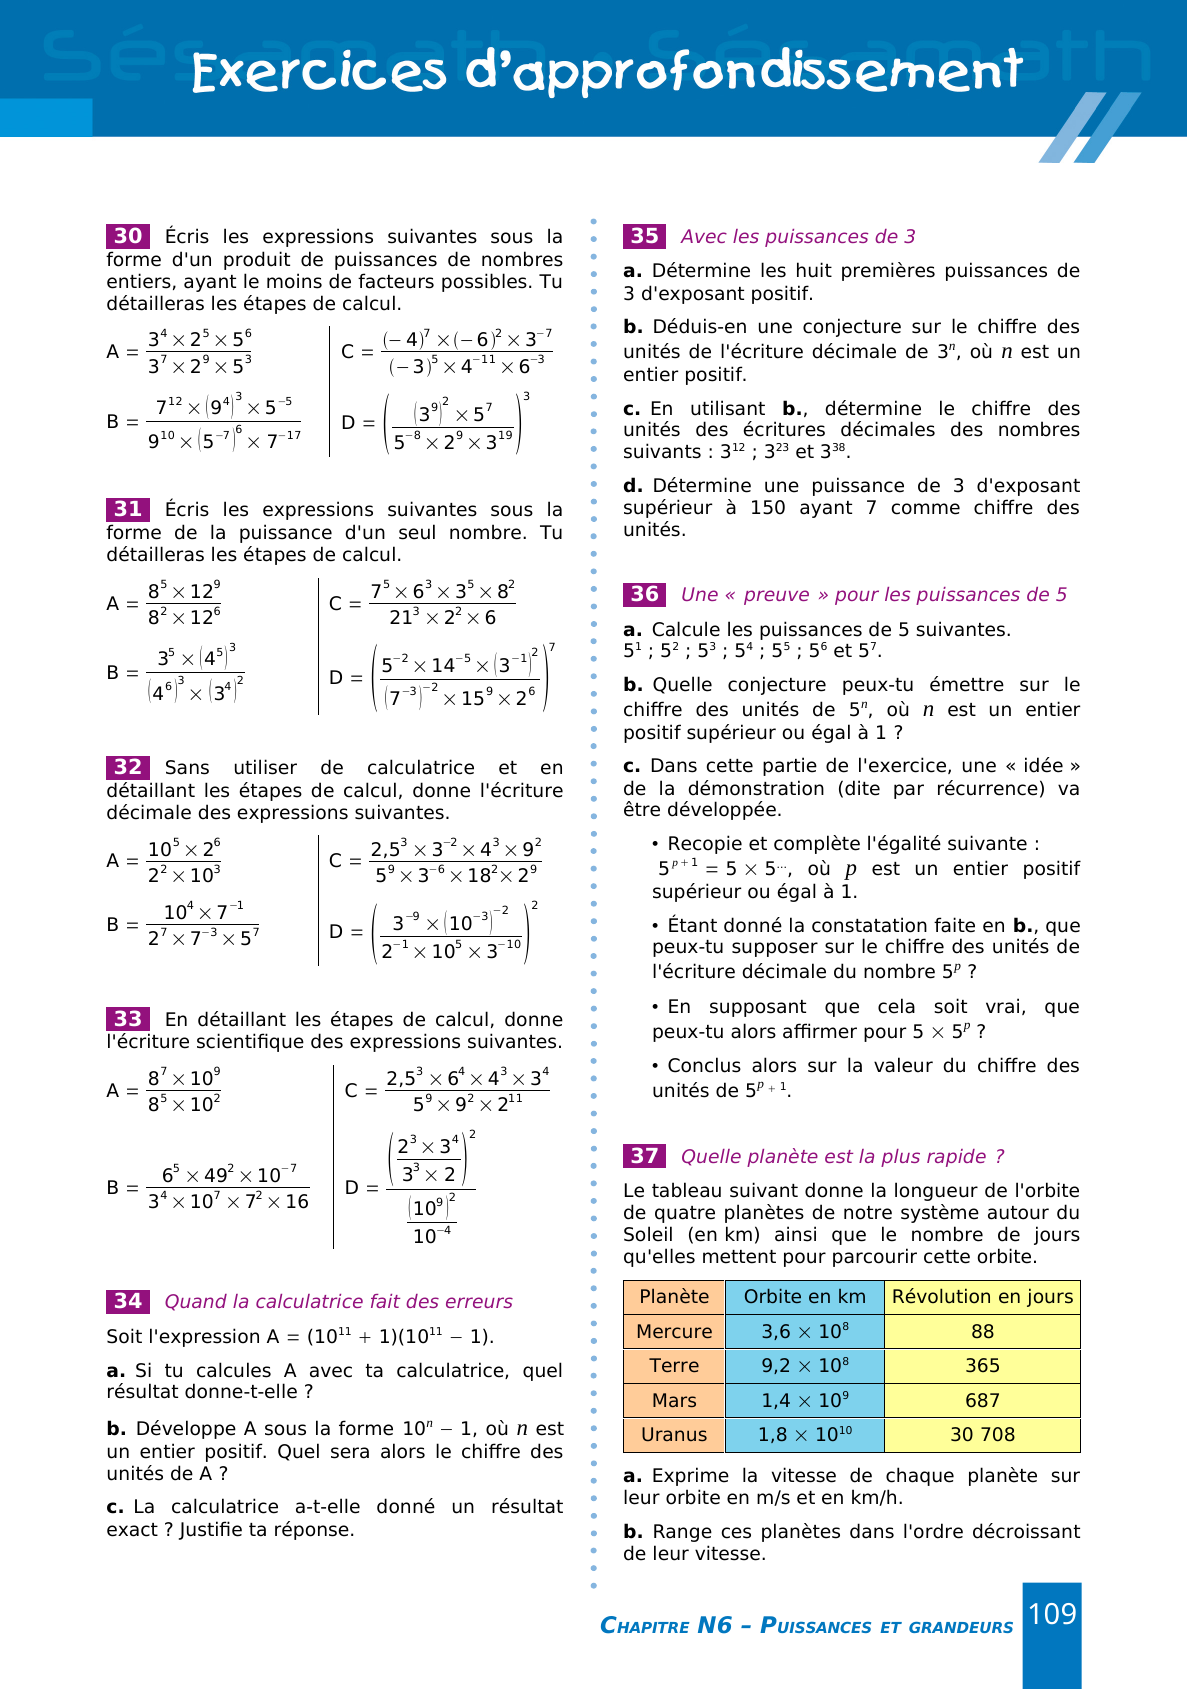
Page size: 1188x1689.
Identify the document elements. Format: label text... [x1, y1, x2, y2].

table_cell 1,8 × 1010 [726, 1419, 884, 1452]
list Écris les expressions suivantes sous la forme de la puissance d'un seul nombre. Tu détailleras les étapes de calcul. [106, 498, 564, 566]
list Détermine une puissance de 3 d'exposant supérieur à 150 ayant 7 comme chiffre des unités. [623, 475, 1081, 541]
text D = [329, 899, 564, 965]
table_cell 687 [885, 1384, 1080, 1417]
list La calculatrice a-t-elle donné un résultat exact ? Justifie ta réponse. [106, 1496, 564, 1540]
list Calcule les puissances de 5 suivantes. 51 ; 52 ; 53 ; 54 ; 55 ; 56 et 57. [623, 618, 1081, 662]
picture [0, 0, 1187, 163]
text B = [106, 899, 306, 950]
list Soit l'expression A = (1011  1)(1011 − 1). [106, 1326, 564, 1348]
text A = [106, 1065, 322, 1116]
list Écris les expressions suivantes sous la forme d'un produit de puissances de nombres entiers, ayant le moins de facteurs possibles. Tu détailleras les étapes de calcul. [106, 224, 564, 314]
text B = [106, 641, 307, 705]
list Étant donné la constatation faite en b., que peux-tu supposer sur le chiffre des unités de l'écriture décimale du nombre 5p ? [652, 914, 1081, 984]
list En utilisant b., détermine le chiffre des unités des écritures décimales des nombres suivants : 312 ; 323 et 338. [623, 397, 1081, 463]
list Dans cette partie de l'exercice, une « idée » de la démonstration (dite par récurrence) va être développée. [623, 755, 1081, 821]
list Déduis-en une conjecture sur le chiffre des unités de l'écriture décimale de 3n, où n est un entier positif. [623, 316, 1081, 386]
text C = [329, 836, 564, 887]
list Quelle planète est la plus rapide ? [666, 1144, 1081, 1168]
list Recopie et complète l'égalité suivante : = 5 × 5..., où p est un entier positif supérieur ou égal à 1. [652, 833, 1081, 903]
list Si tu calcules A avec ta calculatrice, quel résultat donne-t-elle ? [106, 1359, 564, 1403]
list Le tableau suivant donne la longueur de l'orbite de quatre planètes de notre système autour du Soleil (en km) ainsi que le nombre de jours qu'elles mettent pour parcourir cette orbite. [623, 1180, 1081, 1268]
text D = [328, 641, 564, 714]
list Développe A sous la forme 10n − 1, où n est un entier positif. Quel sera alors le chiffre des unités de A ? [106, 1415, 564, 1485]
text D = [341, 390, 564, 456]
table_cell Uranus [624, 1419, 724, 1452]
list Conclus alors sur la valeur du chiffre des unités de 5p  1. [652, 1055, 1081, 1102]
table_cell Mars [624, 1384, 724, 1417]
table_cell 88 [885, 1315, 1080, 1348]
table_header Révolution en jours [885, 1281, 1080, 1314]
list Sans utiliser de calculatrice et en détaillant les étapes de calcul, donne l'écriture décimale des expressions suivantes. [106, 756, 564, 824]
list Range ces planètes dans l'ordre décroissant de leur vitesse. [623, 1521, 1081, 1564]
text C = [341, 326, 564, 378]
table_cell 3,6 × 108 [726, 1315, 884, 1348]
text C = [344, 1065, 564, 1116]
text A = [106, 836, 306, 887]
list En détaillant les étapes de calcul, donne l'écriture scientifique des expressions suivantes. [106, 1007, 564, 1053]
list Exprime la vitesse de chaque planète sur leur orbite en m/s et en km/h. [623, 1465, 1081, 1509]
list En supposant que cela soit vrai, que peux‑tu alors affirmer pour 5 × 5p ? [652, 996, 1081, 1043]
list Quand la calculatrice fait des erreurs [150, 1290, 564, 1314]
text D = [344, 1128, 564, 1248]
text B = [106, 1162, 322, 1213]
list Quelle conjecture peux-tu émettre sur le chiffre des unités de 5n, où n est un entier positif supérieur ou égal à 1 ? [623, 674, 1081, 744]
table_cell 365 [885, 1350, 1080, 1383]
list Détermine les huit premières puissances de 3 d'exposant positif. [623, 260, 1081, 304]
text B = [106, 390, 317, 454]
list Une « preuve » pour les puissances de 5 [623, 582, 1081, 607]
table_header Orbite en km [726, 1281, 884, 1314]
table_cell Mercure [624, 1315, 724, 1348]
table_cell 9,2 × 108 [726, 1350, 884, 1383]
table_cell Terre [624, 1350, 724, 1383]
text C = [328, 578, 564, 629]
text A = [106, 326, 317, 378]
table_cell 30 708 [885, 1419, 1080, 1452]
table_header Planète [624, 1281, 724, 1314]
table_cell 1,4 × 109 [726, 1384, 884, 1417]
list Avec les puissances de 3 [666, 224, 1081, 249]
text A = [106, 578, 307, 629]
